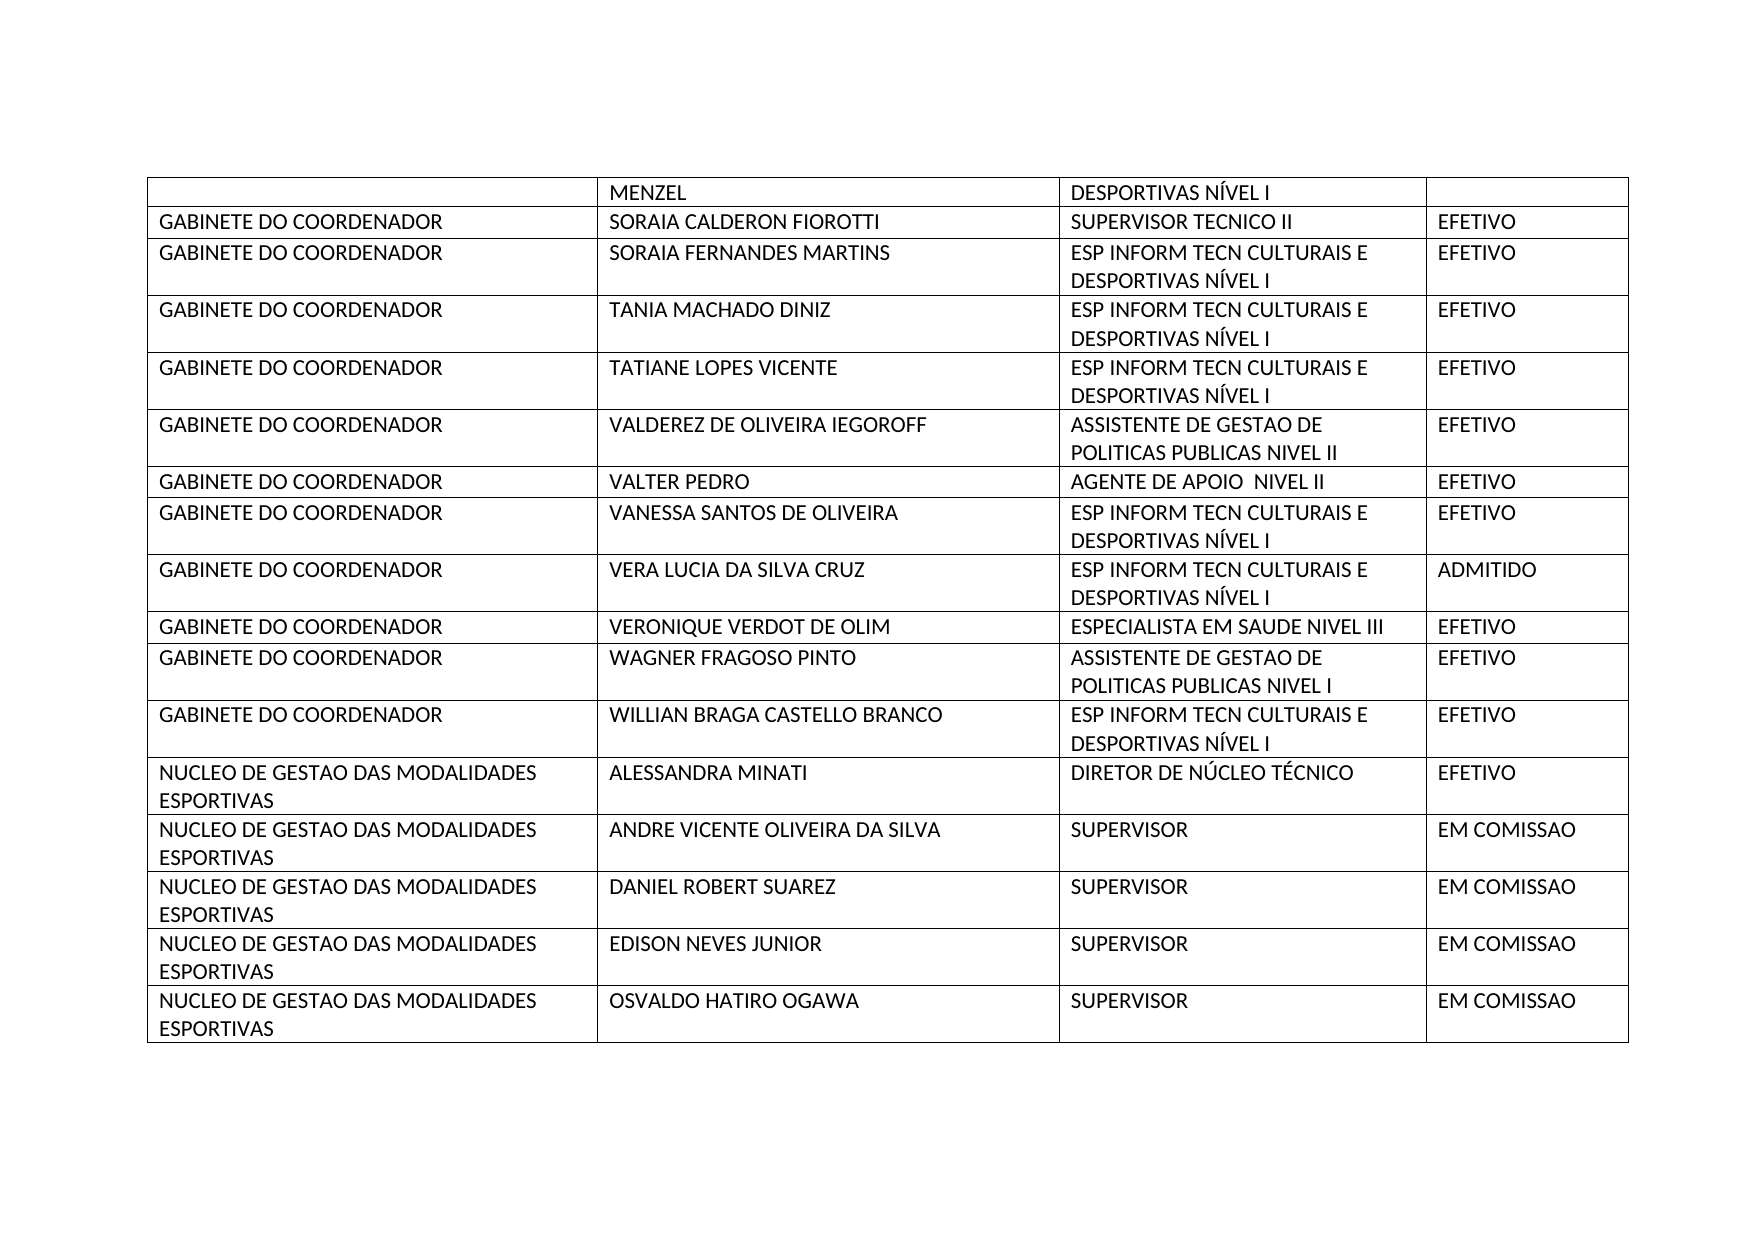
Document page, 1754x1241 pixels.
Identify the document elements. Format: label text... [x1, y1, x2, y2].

table_cell ESP INFORM TECN CULTURAIS E DESPORTIVAS NÍVEL I [1060, 353, 1426, 409]
table_cell [1427, 178, 1628, 206]
table_cell NUCLEO DE GESTAO DAS MODALIDADES ESPORTIVAS [148, 986, 597, 1042]
table_cell GABINETE DO COORDENADOR [148, 555, 597, 611]
table_cell SORAIA FERNANDES MARTINS [598, 239, 1059, 294]
table_cell WILLIAN BRAGA CASTELLO BRANCO [598, 701, 1059, 757]
table_cell VALDEREZ DE OLIVEIRA IEGOROFF [598, 410, 1059, 466]
table_cell VALTER PEDRO [598, 467, 1059, 497]
table_cell GABINETE DO COORDENADOR [148, 467, 597, 497]
table_cell MENZEL [598, 178, 1059, 206]
table_cell AGENTE DE APOIO NIVEL II [1060, 467, 1426, 497]
table_cell EFETIVO [1427, 239, 1628, 294]
table_cell SUPERVISOR [1060, 815, 1426, 871]
table_cell EM COMISSAO [1427, 815, 1628, 871]
table_cell GABINETE DO COORDENADOR [148, 498, 597, 554]
table_cell EM COMISSAO [1427, 986, 1628, 1042]
table_cell ESP INFORM TECN CULTURAIS E DESPORTIVAS NÍVEL I [1060, 498, 1426, 554]
table_cell SUPERVISOR TECNICO II [1060, 207, 1426, 237]
table_cell VERONIQUE VERDOT DE OLIM [598, 612, 1059, 642]
table_cell EM COMISSAO [1427, 872, 1628, 928]
table_cell EFETIVO [1427, 612, 1628, 642]
table_cell GABINETE DO COORDENADOR [148, 296, 597, 352]
table_cell GABINETE DO COORDENADOR [148, 207, 597, 237]
table_cell ESP INFORM TECN CULTURAIS E DESPORTIVAS NÍVEL I [1060, 296, 1426, 352]
table_cell GABINETE DO COORDENADOR [148, 644, 597, 699]
table_cell EDISON NEVES JUNIOR [598, 929, 1059, 985]
table_cell GABINETE DO COORDENADOR [148, 701, 597, 757]
table_cell EFETIVO [1427, 644, 1628, 699]
table_cell WAGNER FRAGOSO PINTO [598, 644, 1059, 699]
table_cell SUPERVISOR [1060, 986, 1426, 1042]
table_cell VERA LUCIA DA SILVA CRUZ [598, 555, 1059, 611]
table_cell TATIANE LOPES VICENTE [598, 353, 1059, 409]
table_cell ANDRE VICENTE OLIVEIRA DA SILVA [598, 815, 1059, 871]
table_cell DIRETOR DE NÚCLEO TÉCNICO [1060, 758, 1426, 814]
table_cell GABINETE DO COORDENADOR [148, 239, 597, 294]
table_cell EFETIVO [1427, 207, 1628, 237]
table_cell VANESSA SANTOS DE OLIVEIRA [598, 498, 1059, 554]
table_cell GABINETE DO COORDENADOR [148, 612, 597, 642]
table_cell ESPECIALISTA EM SAUDE NIVEL III [1060, 612, 1426, 642]
table_cell NUCLEO DE GESTAO DAS MODALIDADES ESPORTIVAS [148, 758, 597, 814]
table_cell EFETIVO [1427, 410, 1628, 466]
table_cell EFETIVO [1427, 701, 1628, 757]
table_cell NUCLEO DE GESTAO DAS MODALIDADES ESPORTIVAS [148, 929, 597, 985]
table_cell GABINETE DO COORDENADOR [148, 410, 597, 466]
table_cell OSVALDO HATIRO OGAWA [598, 986, 1059, 1042]
table_cell EFETIVO [1427, 467, 1628, 497]
table_cell EFETIVO [1427, 296, 1628, 352]
table_cell EFETIVO [1427, 498, 1628, 554]
table_cell ESP INFORM TECN CULTURAIS E DESPORTIVAS NÍVEL I [1060, 239, 1426, 294]
table_cell SORAIA CALDERON FIOROTTI [598, 207, 1059, 237]
table_cell ASSISTENTE DE GESTAO DE POLITICAS PUBLICAS NIVEL II [1060, 410, 1426, 466]
table_cell ADMITIDO [1427, 555, 1628, 611]
table_cell ASSISTENTE DE GESTAO DE POLITICAS PUBLICAS NIVEL I [1060, 644, 1426, 699]
table_cell ESP INFORM TECN CULTURAIS E DESPORTIVAS NÍVEL I [1060, 555, 1426, 611]
table_cell SUPERVISOR [1060, 929, 1426, 985]
table_cell EFETIVO [1427, 758, 1628, 814]
table_cell EM COMISSAO [1427, 929, 1628, 985]
table_cell ALESSANDRA MINATI [598, 758, 1059, 814]
table_cell EFETIVO [1427, 353, 1628, 409]
table_cell [148, 178, 597, 206]
table_cell ESP INFORM TECN CULTURAIS E DESPORTIVAS NÍVEL I [1060, 701, 1426, 757]
table_cell TANIA MACHADO DINIZ [598, 296, 1059, 352]
table_cell GABINETE DO COORDENADOR [148, 353, 597, 409]
table_cell SUPERVISOR [1060, 872, 1426, 928]
table_cell NUCLEO DE GESTAO DAS MODALIDADES ESPORTIVAS [148, 815, 597, 871]
table_cell DESPORTIVAS NÍVEL I [1060, 178, 1426, 206]
table_cell DANIEL ROBERT SUAREZ [598, 872, 1059, 928]
table_cell NUCLEO DE GESTAO DAS MODALIDADES ESPORTIVAS [148, 872, 597, 928]
